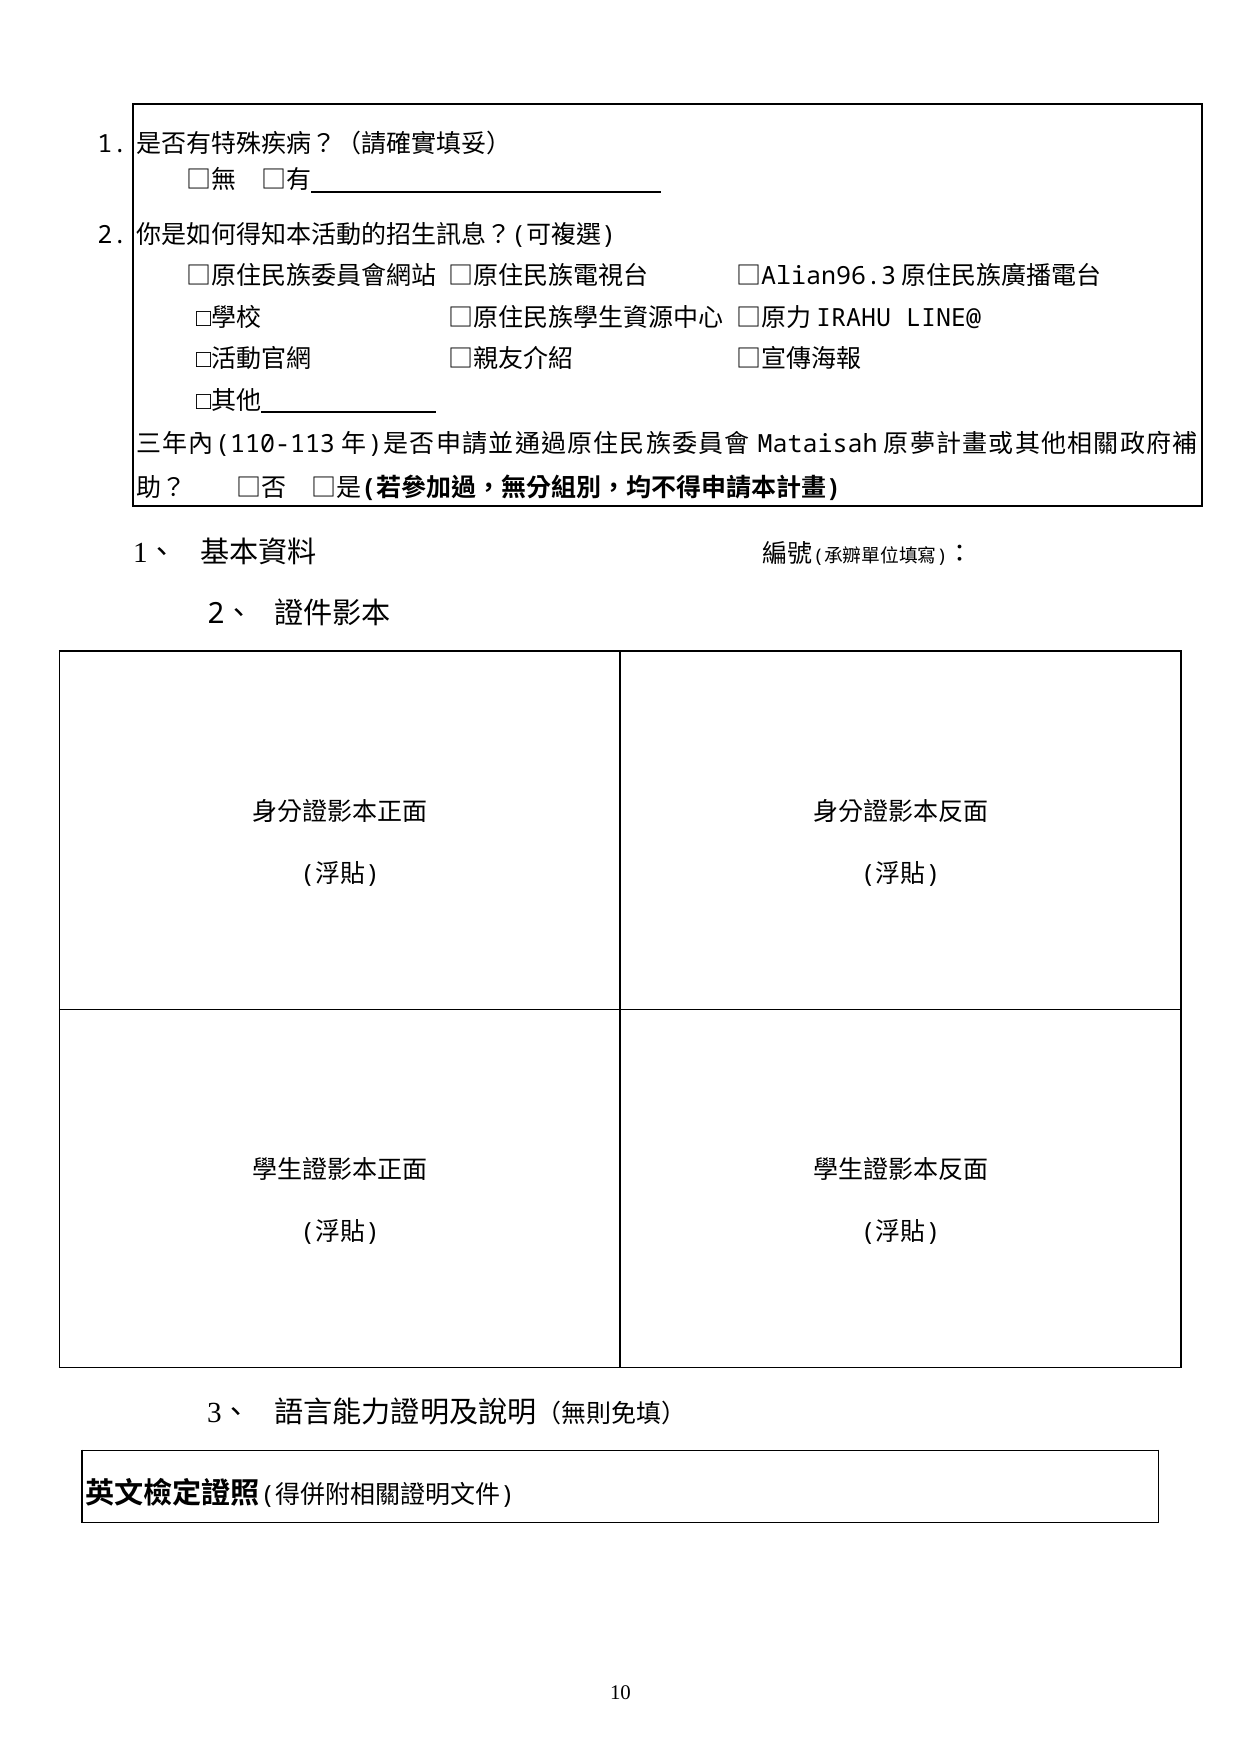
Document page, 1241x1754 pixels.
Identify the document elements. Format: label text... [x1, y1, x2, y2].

table_header 身分證影本正面 (浮貼) [60, 652, 619, 1008]
list 基本資料 編號(承辧單位填寫)： [133, 507, 1107, 569]
table_cell 學生證影本正面 (浮貼) [60, 1010, 619, 1367]
table_header 英文檢定證照(得併附相關證明文件) [83, 1451, 1158, 1521]
table_header 身分證影本反面 (浮貼) [621, 652, 1180, 1008]
table_cell 學生證影本反面 (浮貼) [621, 1010, 1180, 1367]
list 語言能力證明及說明（無則免填） [207, 1368, 1107, 1431]
table_cell 是否有特殊疾病？（請確實填妥） □無 □有 你是如何得知本活動的招生訊息？(可複選) □原住民族委員會網站 □原住民族電視台 □Alian96.3原住民族廣播電台 □學校 □原住民族學生資源中心 □原力IRAHU LINE@ □活動官網 □親友介紹 □宣傳海報 □其他 三年內(110-113年)是否申請並通過原住民族委員會Mataisah原夢計畫或其他相關政府補助？ □否 □是(若參加過，無分組別，均不得申請本計畫) [134, 105, 1201, 505]
list 證件影本 [207, 569, 1107, 632]
